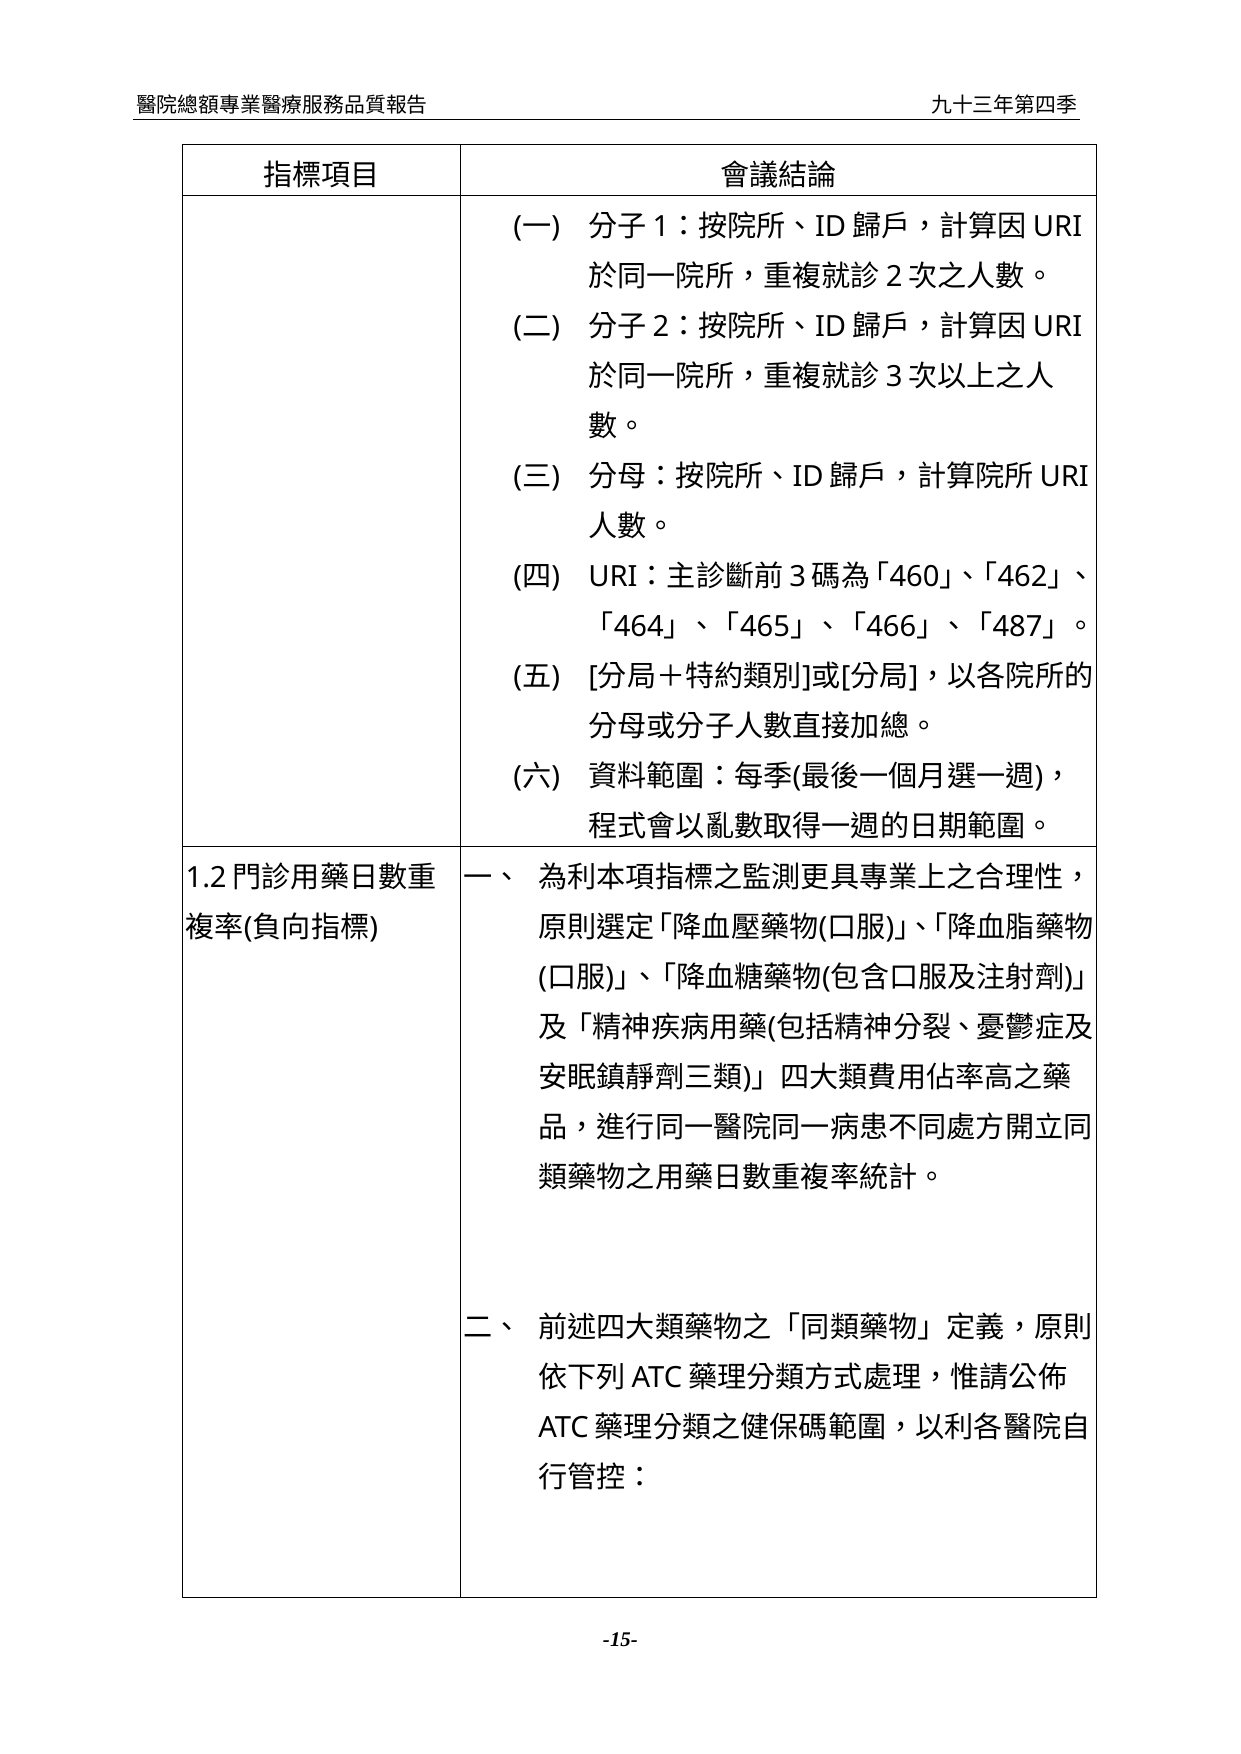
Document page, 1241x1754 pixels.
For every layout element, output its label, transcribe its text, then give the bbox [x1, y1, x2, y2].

table_cell 1.2門診用藥日數重複率(負向指標) [183, 847, 460, 1597]
table_cell [183, 196, 460, 846]
table_header 會議結論 [461, 145, 1096, 195]
table_header 指標項目 [183, 145, 460, 195]
table_cell 為利本項指標之監測更具專業上之合理性，原則選定「降血壓藥物(口服)」、「降血脂藥物(口服)」、「降血糖藥物(包含口服及注射劑)」及「精神疾病用藥(包括精神分裂、憂鬱症及安眠鎮靜劑三類)」四大類費用佔率高之藥品，進行同一醫院同一病患不同處方開立同類藥物之用藥日數重複率統計。 前述四大類藥物之「同類藥物」定義，原則依下列ATC藥理分類方式處理，惟請公佈ATC藥理分類之健保碼範圍，以利各醫院自行管控： 本項指標原則將同一病患前後次慢性病連續處方箋重複之给藥日份排除計算。 分子、分母定義及計算公式： 分子：按病人ID、分局別、特約類別、醫院別歸戶，計算每個ID的同一ATC藥理分類用藥的重複給藥日加總 分母：給藥案件之給藥日份加總 [461, 847, 1096, 1597]
table_cell 本項指標依操作型定義，無法呈現個別醫院統計資料，同意改以「上呼吸道感染病人7日內複診率」之監測指標取代。 針對個別醫院之門診重覆就診率之監測，原則同意以新增「上呼吸道感染病人7日內複診率」之監測指標取代，其操作型定義如下： 分子1：按院所、ID歸戶，計算因URI於同一院所，重複就診2次之人數。 分子2：按院所、ID歸戶，計算因URI於同一院所，重複就診3次以上之人數。 分母：按院所、ID歸戶，計算院所URI人數。 URI：主診斷前3碼為「460」、「462」、「464」、「465」、「466」、「487」。 [分局＋特約類別]或[分局]，以各院所的分母或分子人數直接加總。 資料範圍：每季(最後一個月選一週)，程式會以亂數取得一週的日期範圍。 [461, 196, 1096, 846]
